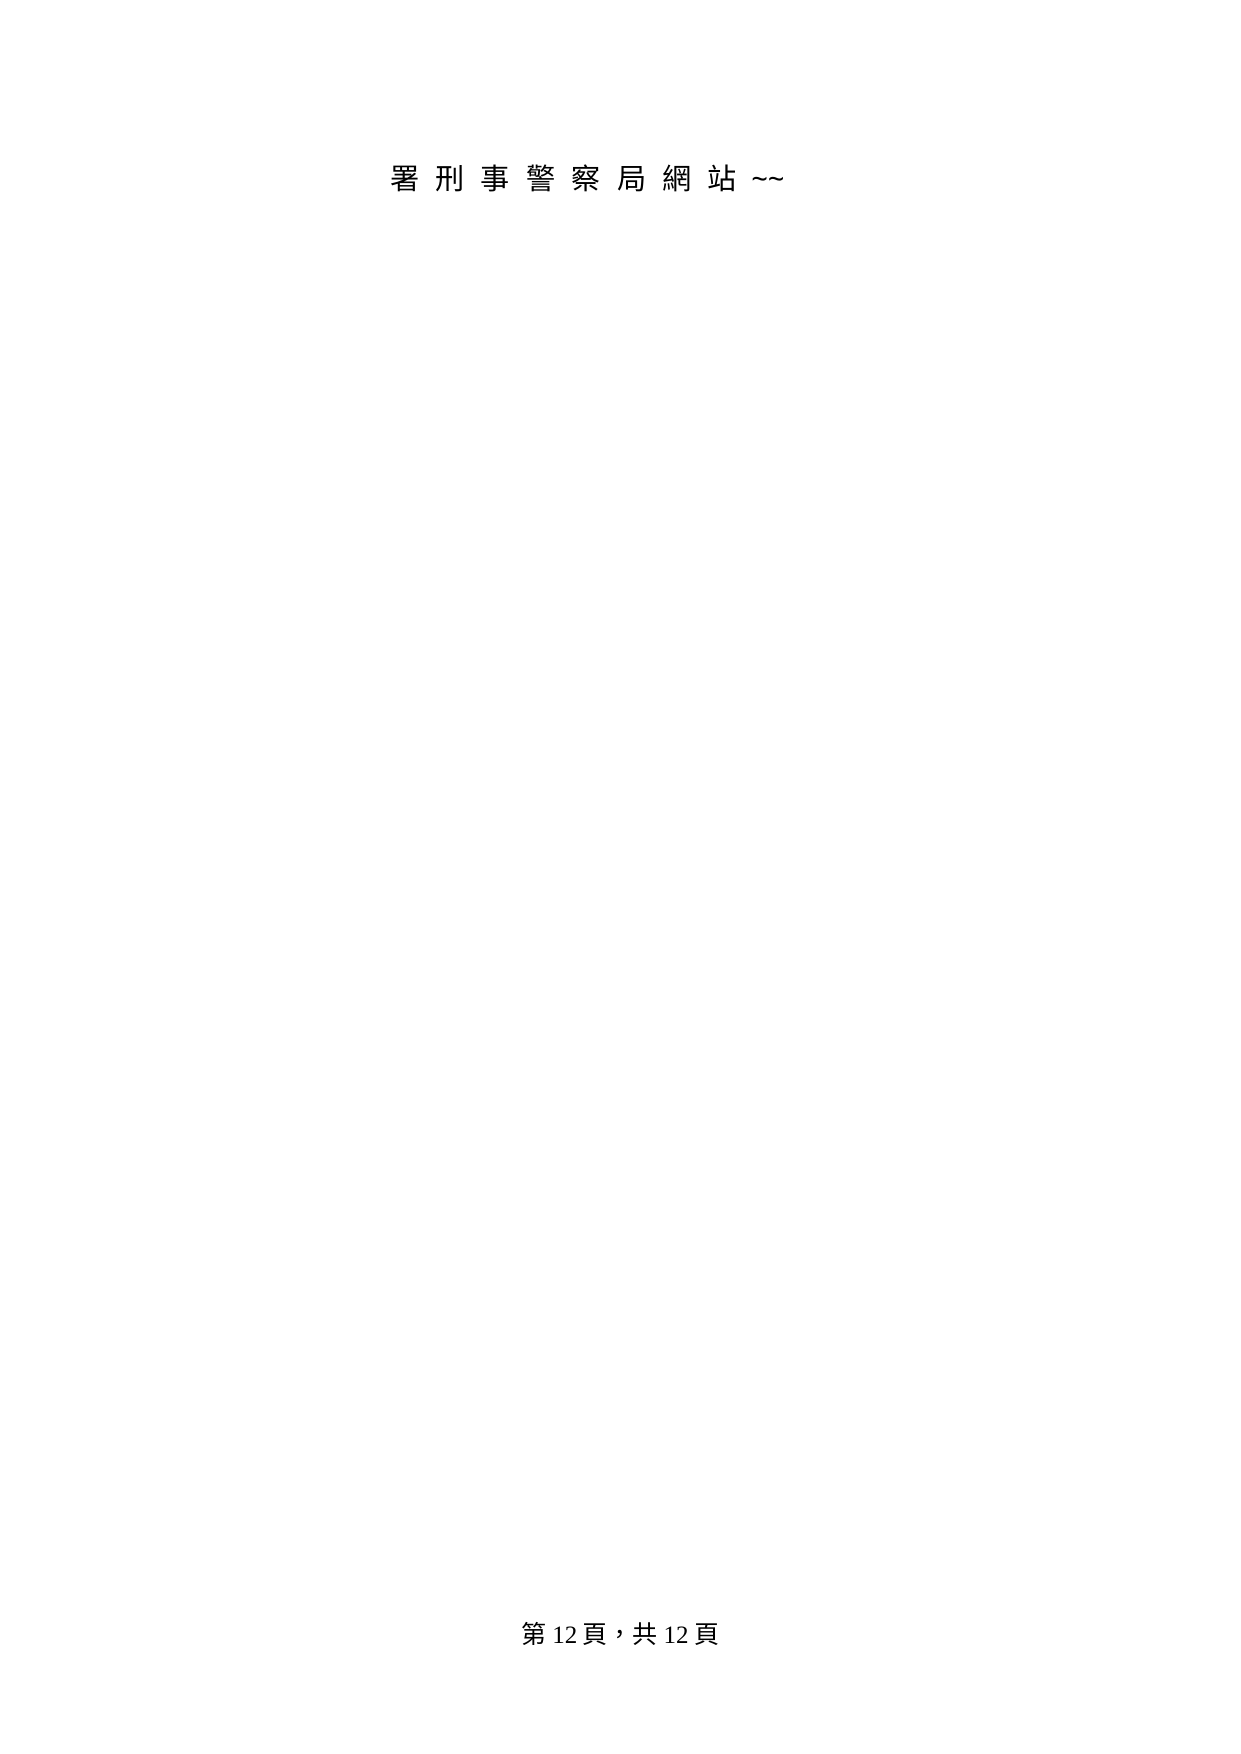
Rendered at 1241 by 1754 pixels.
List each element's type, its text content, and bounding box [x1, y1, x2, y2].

text 署刑事警察局網站~~ [377, 142, 1058, 211]
